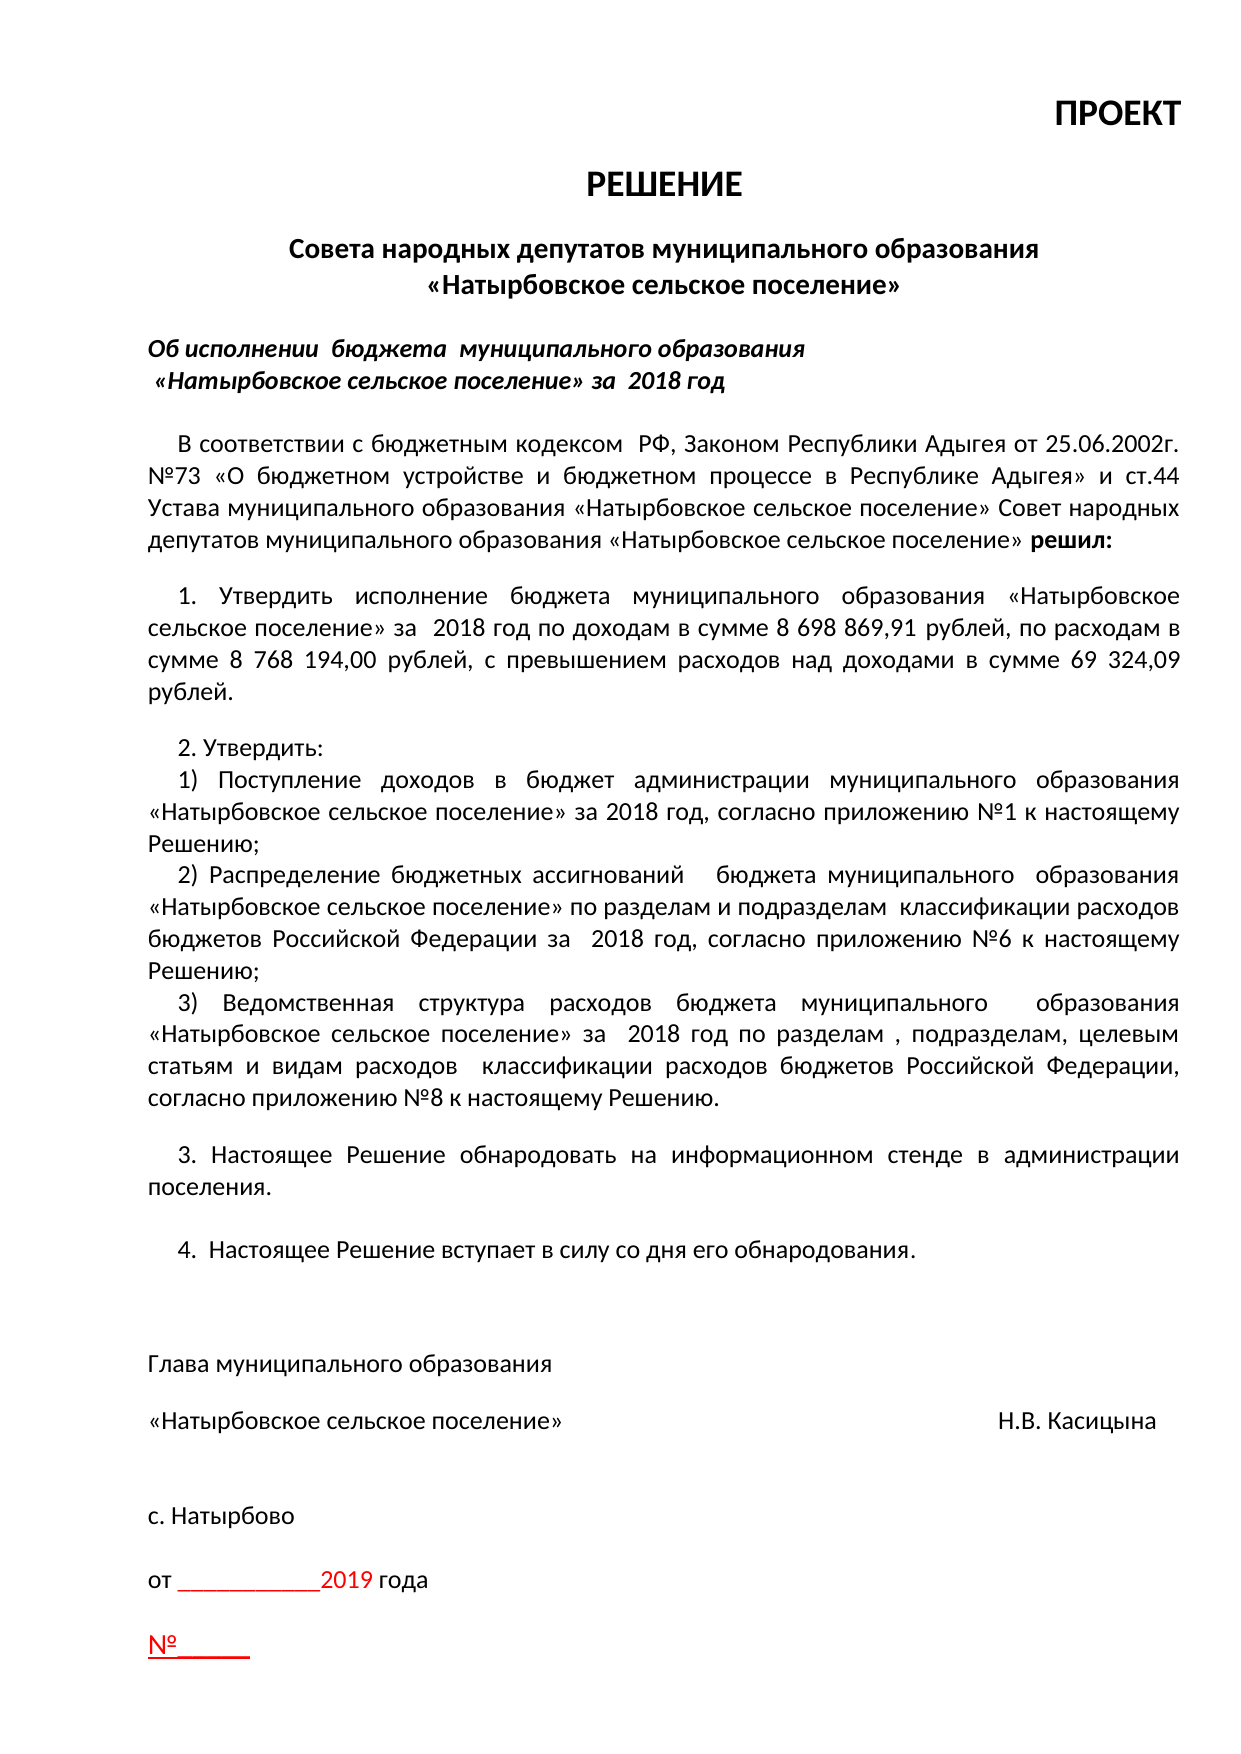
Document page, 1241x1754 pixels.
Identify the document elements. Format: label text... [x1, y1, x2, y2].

list «Натырбовское сельское поселение» Н.В. Касицына [148, 1404, 1211, 1436]
text В соответствии с бюджетным кодексом РФ, Законом Республики Адыгея от 25.06.2002г. №73 «О бюджетном устройстве и бюджетном процессе в Республике Адыгея» и ст.44 Устава муниципального образования «Натырбовское сельское поселение» Совет народных депутатов муниципального образования «Натырбовское сельское поселение» решил: [148, 427, 1181, 554]
text от ___________2019 года [148, 1563, 1181, 1594]
text 1) Поступление доходов в бюджет администрации муниципального образования «Натырбовское сельское поселение» за 2018 год, согласно приложению №1 к настоящему Решению; [148, 763, 1181, 859]
text 2. Утвердить: [148, 732, 1181, 763]
text №_____ [148, 1626, 1181, 1662]
list 4. Настоящее Решение вступает в силу со дня его обнародования. [162, 1233, 1181, 1265]
text Об исполнении бюджета муниципального образования [148, 332, 1181, 364]
text РЕШЕНИЕ [148, 159, 1181, 205]
list Глава муниципального образования [148, 1347, 1181, 1379]
text 2) Распределение бюджетных ассигнований бюджета муниципального образования «Натырбовское сельское поселение» по разделам и подразделам классификации расходов бюджетов Российской Федерации за 2018 год, согласно приложению №6 к настоящему Решению; [148, 859, 1181, 986]
text ПРОЕКТ [148, 89, 1181, 134]
text 1. Утвердить исполнение бюджета муниципального образования «Натырбовское сельское поселение» за 2018 год по доходам в сумме 8 698 869,91 рублей, по расходам в сумме 8 768 194,00 рублей, с превышением расходов над доходами в сумме 69 324,09 рублей. [148, 579, 1181, 707]
text 3. Настоящее Решение обнародовать на информационном стенде в администрации поселения. [148, 1138, 1181, 1201]
text с. Натырбово [148, 1499, 1181, 1531]
text «Натырбовское сельское поселение» [148, 266, 1181, 302]
text Совета народных депутатов муниципального образования [148, 230, 1181, 266]
text 3) Ведомственная структура расходов бюджета муниципального образования «Натырбовское сельское поселение» за 2018 год по разделам , подразделам, целевым статьям и видам расходов классификации расходов бюджетов Российской Федерации, согласно приложению №8 к настоящему Решению. [148, 986, 1181, 1113]
text «Натырбовское сельское поселение» за 2018 год [148, 364, 1181, 396]
